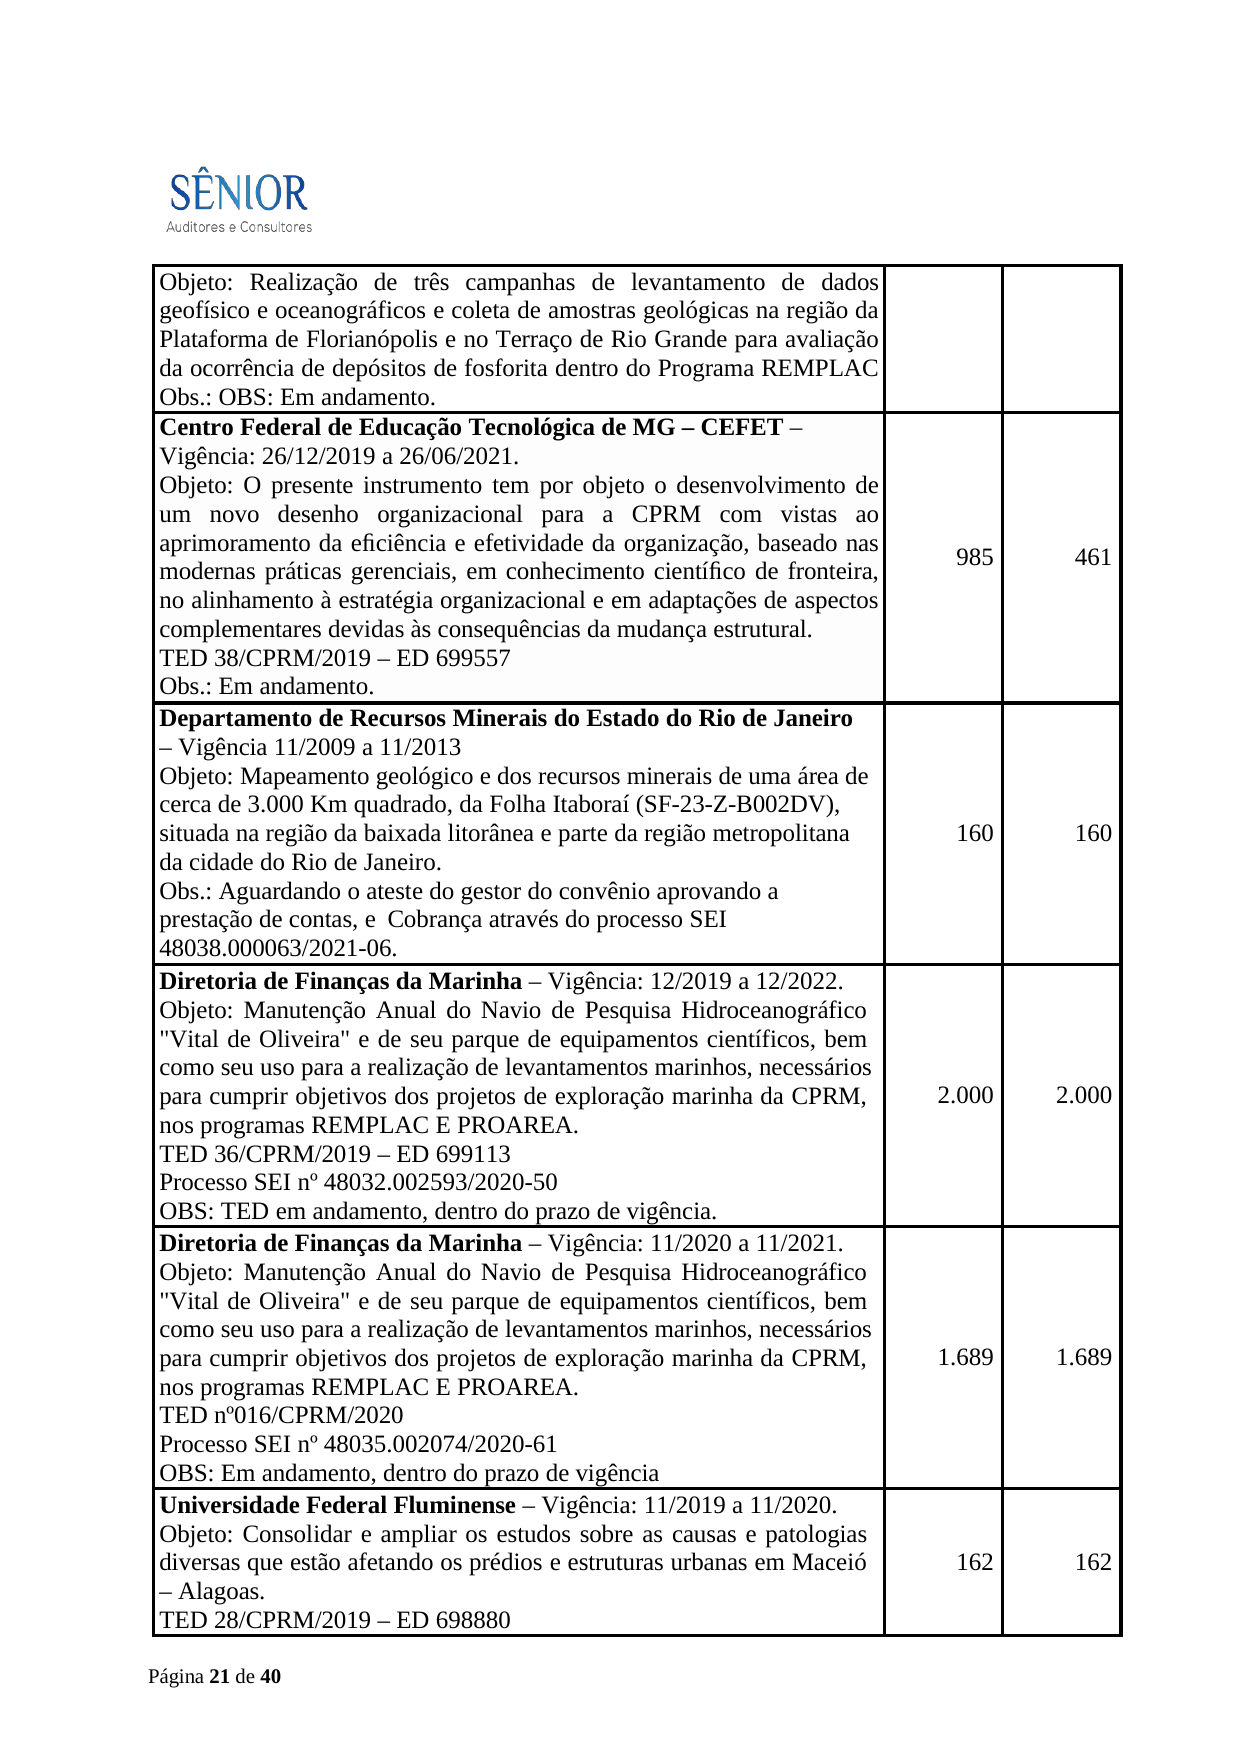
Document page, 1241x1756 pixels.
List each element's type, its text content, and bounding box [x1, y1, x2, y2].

table_header [886, 267, 1001, 411]
table_cell Centro Federal de Educação Tecnológica de MG – CEFET – Vigência: 26/12/2019 a 26/06/2021. Objeto: O presente instrumento tem por objeto o desenvolvimento de um novo desenho organizacional para a CPRM com vistas ao aprimoramento da eﬁciência e efetividade da organização, baseado nas modernas práticas gerenciais, em conhecimento cientíﬁco de fronteira, no alinhamento à estratégia organizacional e em adaptações de aspectos complementares devidas às consequências da mudança estrutural. TED 38/CPRM/2019 – ED 699557 Obs.: Em andamento. [155, 414, 883, 701]
table_cell 1.689 [1004, 1228, 1119, 1487]
table_cell 162 [886, 1490, 1001, 1633]
table_header Objeto: Realização de três campanhas de levantamento de dados geofísico e oceanográficos e coleta de amostras geológicas na região da Plataforma de Florianópolis e no Terraço de Rio Grande para avaliação da ocorrência de depósitos de fosforita dentro do Programa REMPLAC Obs.: OBS: Em andamento. [155, 267, 883, 411]
table_cell Departamento de Recursos Minerais do Estado do Rio de Janeiro – Vigência 11/2009 a 11/2013 Objeto: Mapeamento geológico e dos recursos minerais de uma área de cerca de 3.000 Km quadrado, da Folha Itaboraí (SF-23-Z-B002DV), situada na região da baixada litorânea e parte da região metropolitana da cidade do Rio de Janeiro. Obs.: Aguardando o ateste do gestor do convênio aprovando a prestação de contas, e Cobrança através do processo SEI 48038.000063/2021-06. [155, 705, 883, 963]
table_cell 985 [886, 414, 1001, 701]
table_cell 160 [886, 705, 1001, 963]
table_cell 2.000 [1004, 966, 1119, 1225]
table_cell 1.689 [886, 1228, 1001, 1487]
table_cell Diretoria de Finanças da Marinha – Vigência: 12/2019 a 12/2022. Objeto: Manutenção Anual do Navio de Pesquisa Hidroceanográfico "Vital de Oliveira" e de seu parque de equipamentos científicos, bem como seu uso para a realização de levantamentos marinhos, necessários para cumprir objetivos dos projetos de exploração marinha da CPRM, nos programas REMPLAC E PROAREA. TED 36/CPRM/2019 – ED 699113 Processo SEI nº 48032.002593/2020-50 OBS: TED em andamento, dentro do prazo de vigência. [155, 966, 883, 1225]
table_cell 2.000 [886, 966, 1001, 1225]
table_cell Diretoria de Finanças da Marinha – Vigência: 11/2020 a 11/2021. Objeto: Manutenção Anual do Navio de Pesquisa Hidroceanográfico "Vital de Oliveira" e de seu parque de equipamentos científicos, bem como seu uso para a realização de levantamentos marinhos, necessários para cumprir objetivos dos projetos de exploração marinha da CPRM, nos programas REMPLAC E PROAREA. TED nº016/CPRM/2020 Processo SEI nº 48035.002074/2020-61 OBS: Em andamento, dentro do prazo de vigência [155, 1228, 883, 1487]
table_header [1004, 267, 1119, 411]
table_cell 461 [1004, 414, 1119, 701]
table_cell Universidade Federal Fluminense – Vigência: 11/2019 a 11/2020. Objeto: Consolidar e ampliar os estudos sobre as causas e patologias diversas que estão afetando os prédios e estruturas urbanas em Maceió – Alagoas. TED 28/CPRM/2019 – ED 698880 [155, 1490, 883, 1633]
table_cell 162 [1004, 1490, 1119, 1633]
table_cell 160 [1004, 705, 1119, 963]
